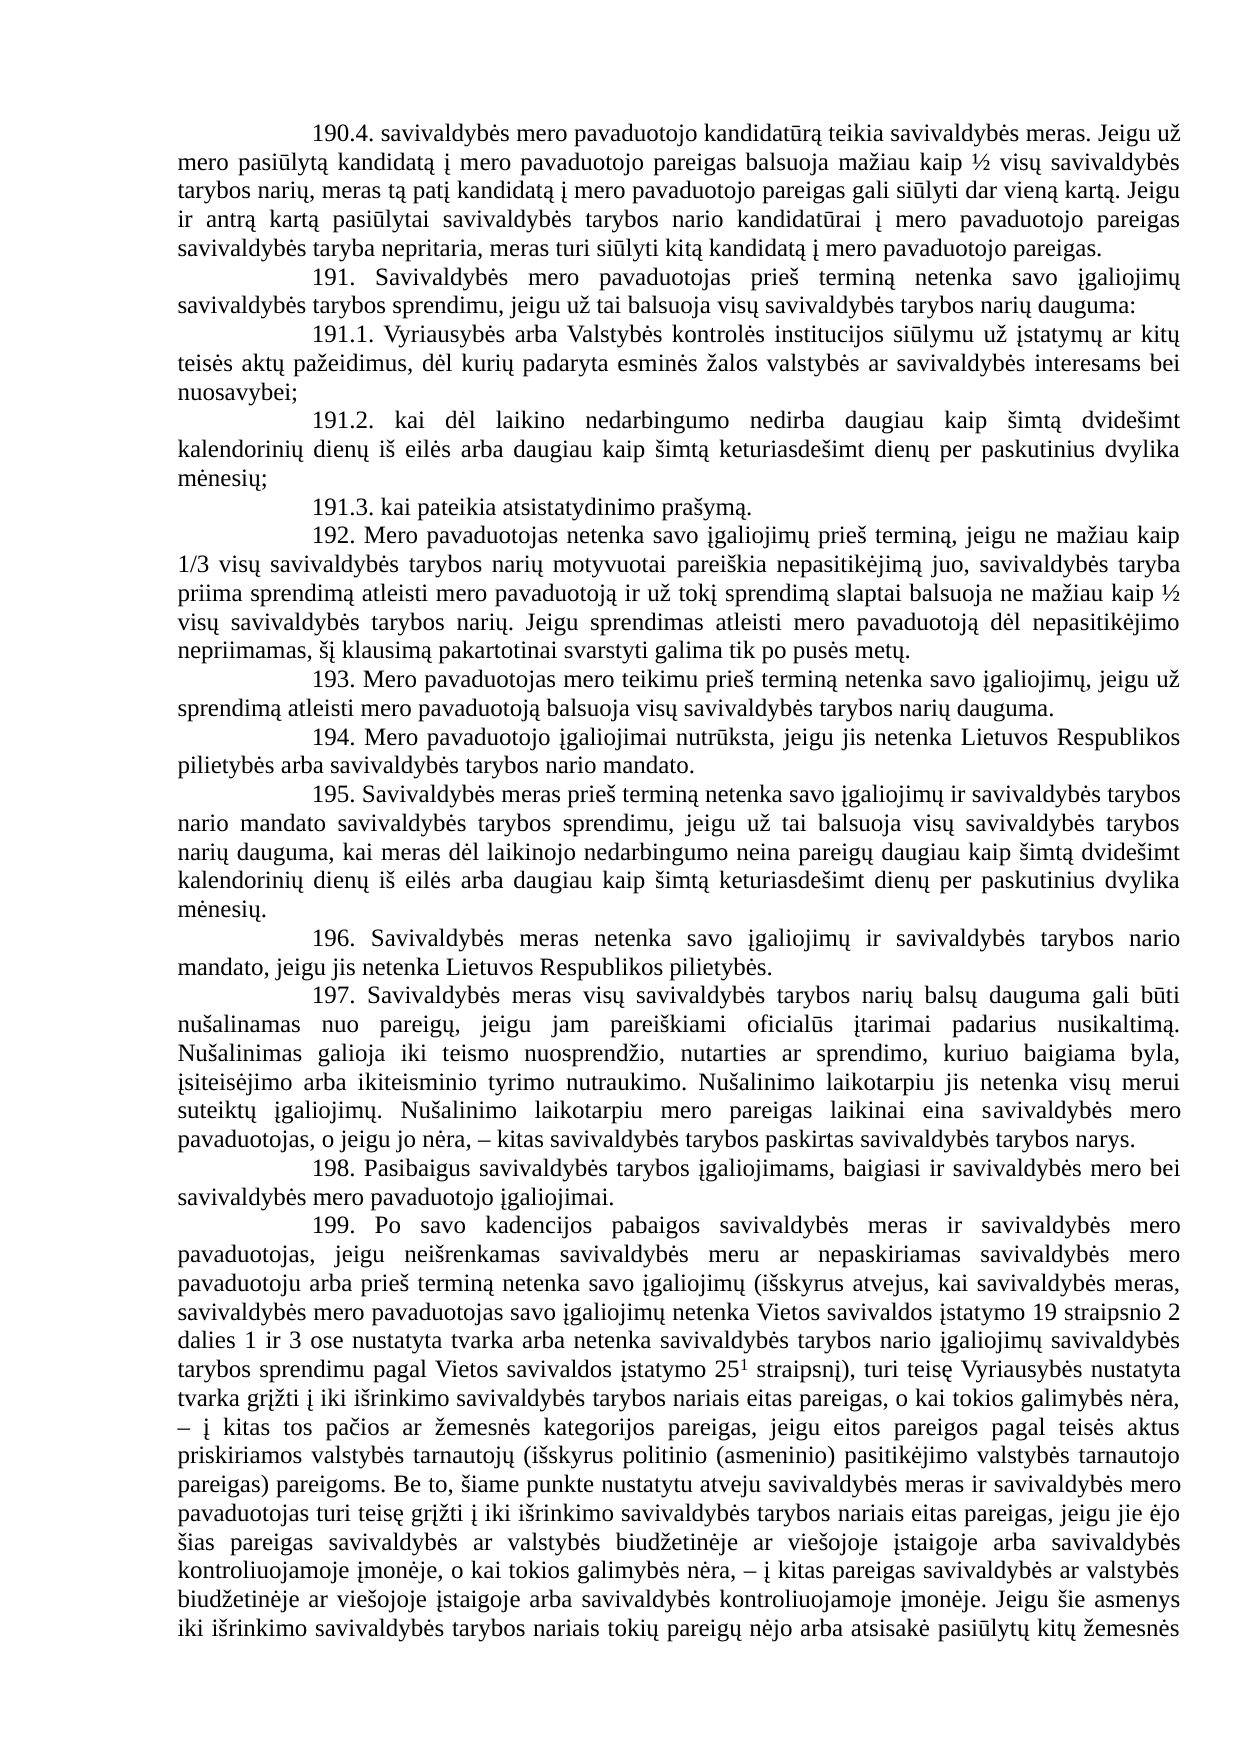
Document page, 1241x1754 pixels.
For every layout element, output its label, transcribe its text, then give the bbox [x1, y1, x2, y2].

text 191.1. Vyriausybės arba Valstybės kontrolės institucijos siūlymu už įstatymų ar kitų teisės aktų pažeidimus, dėl kurių padaryta esminės žalos valstybės ar savivaldybės interesams bei nuosavybei; [177, 319, 1181, 406]
text 193. Mero pavaduotojas mero teikimu prieš terminą netenka savo įgaliojimų, jeigu už sprendimą atleisti mero pavaduotoją balsuoja visų savivaldybės tarybos narių dauguma. [177, 664, 1181, 722]
text 198. Pasibaigus savivaldybės tarybos įgaliojimams, baigiasi ir savivaldybės mero bei savivaldybės mero pavaduotojo įgaliojimai. [177, 1153, 1181, 1211]
text 192. Mero pavaduotojas netenka savo įgaliojimų prieš terminą, jeigu ne mažiau kaip 1/3 visų savivaldybės tarybos narių motyvuotai pareiškia nepasitikėjimą juo, savivaldybės taryba priima sprendimą atleisti mero pavaduotoją ir už tokį sprendimą slaptai balsuoja ne mažiau kaip ½ visų savivaldybės tarybos narių. Jeigu sprendimas atleisti mero pavaduotoją dėl nepasitikėjimo nepriimamas, šį klausimą pakartotinai svarstyti galima tik po pusės metų. [177, 521, 1181, 664]
text 195. Savivaldybės meras prieš terminą netenka savo įgaliojimų ir savivaldybės tarybos nario mandato savivaldybės tarybos sprendimu, jeigu už tai balsuoja visų savivaldybės tarybos narių dauguma, kai meras dėl laikinojo nedarbingumo neina pareigų daugiau kaip šimtą dvidešimt kalendorinių dienų iš eilės arba daugiau kaip šimtą keturiasdešimt dienų per paskutinius dvylika mėnesių. [177, 779, 1181, 923]
text 190.4. savivaldybės mero pavaduotojo kandidatūrą teikia savivaldybės meras. Jeigu už mero pasiūlytą kandidatą į mero pavaduotojo pareigas balsuoja mažiau kaip ½ visų savivaldybės tarybos narių, meras tą patį kandidatą į mero pavaduotojo pareigas gali siūlyti dar vieną kartą. Jeigu ir antrą kartą pasiūlytai savivaldybės tarybos nario kandidatūrai į mero pavaduotojo pareigas savivaldybės taryba nepritaria, meras turi siūlyti kitą kandidatą į mero pavaduotojo pareigas. [177, 118, 1181, 262]
text 191. Savivaldybės mero pavaduotojas prieš terminą netenka savo įgaliojimų savivaldybės tarybos sprendimu, jeigu už tai balsuoja visų savivaldybės tarybos narių dauguma: [177, 262, 1181, 319]
text 191.3. kai pateikia atsistatydinimo prašymą. [177, 492, 1181, 521]
text 191.2. kai dėl laikino nedarbingumo nedirba daugiau kaip šimtą dvidešimt kalendorinių dienų iš eilės arba daugiau kaip šimtą keturiasdešimt dienų per paskutinius dvylika mėnesių; [177, 406, 1181, 492]
text 196. Savivaldybės meras netenka savo įgaliojimų ir savivaldybės tarybos nario mandato, jeigu jis netenka Lietuvos Respublikos pilietybės. [177, 923, 1181, 981]
text 199. Po savo kadencijos pabaigos savivaldybės meras ir savivaldybės mero pavaduotojas, jeigu neišrenkamas savivaldybės meru ar nepaskiriamas savivaldybės mero pavaduotoju arba prieš terminą netenka savo įgaliojimų (išskyrus atvejus, kai savivaldybės meras, savivaldybės mero pavaduotojas savo įgaliojimų netenka Vietos savivaldos įstatymo 19 straipsnio 2 dalies 1 ir 3 ose nustatyta tvarka arba netenka savivaldybės tarybos nario įgaliojimų savivaldybės tarybos sprendimu pagal Vietos savivaldos įstatymo 251 straipsnį), turi teisę Vyriausybės nustatyta tvarka grįžti į iki išrinkimo savivaldybės tarybos nariais eitas pareigas, o kai tokios galimybės nėra, – į kitas tos pačios ar žemesnės kategorijos pareigas, jeigu eitos pareigos pagal teisės aktus priskiriamos valstybės tarnautojų (išskyrus politinio (asmeninio) pasitikėjimo valstybės tarnautojo pareigas) pareigoms. Be to, šiame punkte nustatytu atveju savivaldybės meras ir savivaldybės mero pavaduotojas turi teisę grįžti į iki išrinkimo savivaldybės tarybos nariais eitas pareigas, jeigu jie ėjo šias pareigas savivaldybės ar valstybės biudžetinėje ar viešojoje įstaigoje arba savivaldybės kontroliuojamoje įmonėje, o kai tokios galimybės nėra, – į kitas pareigas savivaldybės ar valstybės biudžetinėje ar viešojoje įstaigoje arba savivaldybės kontroliuojamoje įmonėje. Jeigu šie asmenys iki išrinkimo savivaldybės tarybos nariais tokių pareigų nėjo arba atsisakė pasiūlytų kitų žemesnės [177, 1211, 1181, 1642]
text 194. Mero pavaduotojo įgaliojimai nutrūksta, jeigu jis netenka Lietuvos Respublikos pilietybės arba savivaldybės tarybos nario mandato. [177, 722, 1181, 779]
text 197. Savivaldybės meras visų savivaldybės tarybos narių balsų dauguma gali būti nušalinamas nuo pareigų, jeigu jam pareiškiami oficialūs įtarimai padarius nusikaltimą. Nušalinimas galioja iki teismo nuosprendžio, nutarties ar sprendimo, kuriuo baigiama byla, įsiteisėjimo arba ikiteisminio tyrimo nutraukimo. Nušalinimo laikotarpiu jis netenka visų merui suteiktų įgaliojimų. Nušalinimo laikotarpiu mero pareigas laikinai eina savivaldybės mero pavaduotojas, o jeigu jo nėra, – kitas savivaldybės tarybos paskirtas savivaldybės tarybos narys. [177, 981, 1181, 1153]
